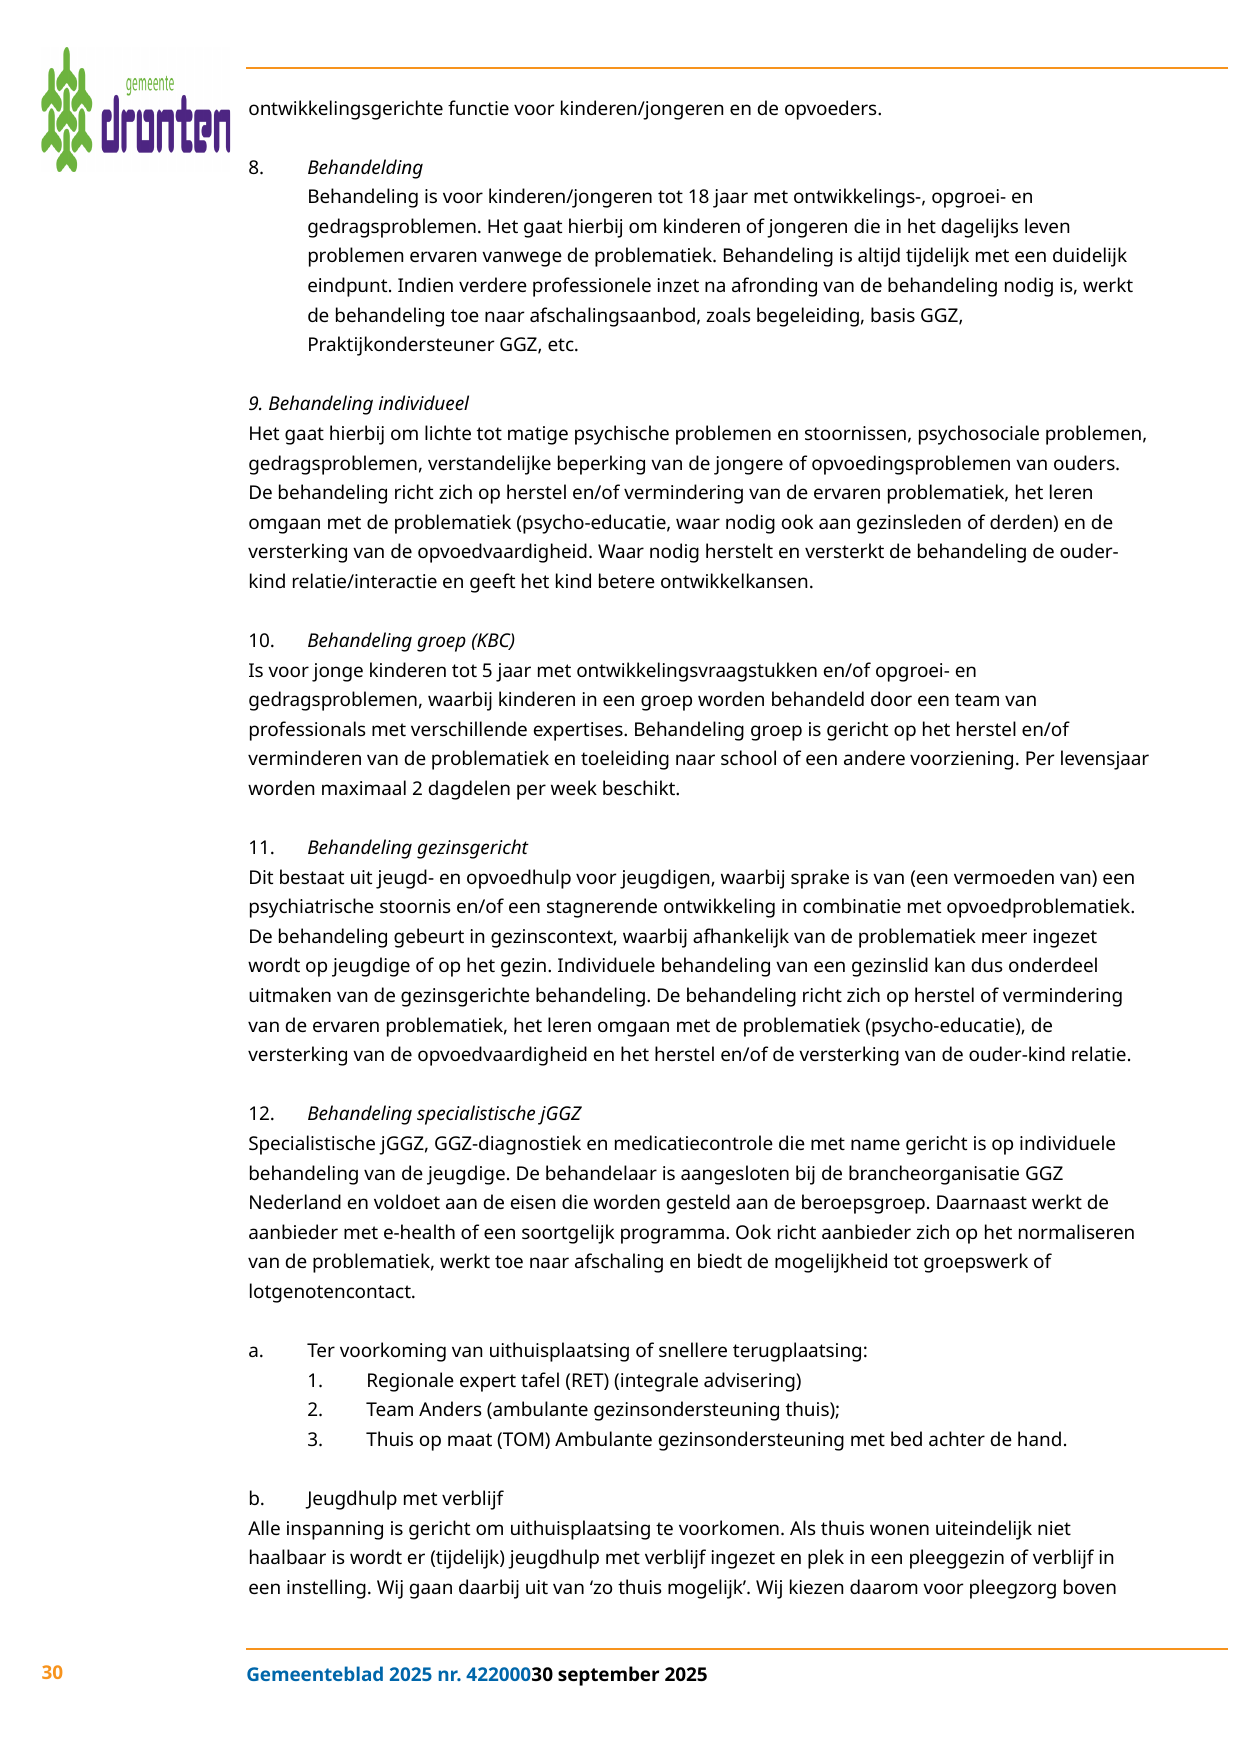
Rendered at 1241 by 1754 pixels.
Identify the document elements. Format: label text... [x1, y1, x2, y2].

text Het gaat hierbij om lichte tot matige psychische problemen en stoornissen, psychosociale problemen, gedragsproblemen, verstandelijke beperking van de jongere of opvoedingsproblemen van ouders. [248, 420, 1152, 476]
text Dit bestaat uit jeugd- en opvoedhulp voor jeugdigen, waarbij sprake is van (een vermoeden van) een psychiatrische stoornis en/of een stagnerende ontwikkeling in combinatie met opvoedproblematiek. De behandeling gebeurt in gezinscontext, waarbij afhankelijk van de problematiek meer ingezet wordt op jeugdige of op het gezin. Individuele behandeling van een gezinslid kan dus onderdeel uitmaken van de gezinsgerichte behandeling. De behandeling richt zich op herstel of vermindering van de ervaren problematiek, het leren omgaan met de problematiek (psycho-educatie), de versterking van de opvoedvaardigheid en het herstel en/of de versterking van de ouder-kind relatie. [248, 864, 1152, 1067]
text ontwikkelingsgerichte functie voor kinderen/jongeren en de opvoeders. [248, 95, 1152, 121]
list Jeugdhulp met verblijf [248, 1485, 1152, 1511]
list Thuis op maat (TOM) Ambulante gezinsondersteuning met bed achter de hand. [307, 1426, 1152, 1452]
list Behandeling groep (KBC) [248, 627, 1152, 653]
list Behandeling specialistische jGGZ [248, 1101, 1152, 1126]
picture [41, 47, 231, 172]
list Behandeling gezinsgericht [248, 834, 1152, 860]
list Team Anders (ambulante gezinsondersteuning thuis); [307, 1396, 1152, 1422]
list Behandelding [248, 154, 1152, 180]
text 9. Behandeling individueel [248, 391, 1152, 416]
text Alle inspanning is gericht om uithuisplaatsing te voorkomen. Als thuis wonen uiteindelijk niet haalbaar is wordt er (tijdelijk) jeugdhulp met verblijf ingezet en plek in een pleeggezin of verblijf in een instelling. Wij gaan daarbij uit van ‘zo thuis mogelijk’. Wij kiezen daarom voor pleegzorg boven [248, 1515, 1152, 1600]
text Specialistische jGGZ, GGZ-diagnostiek en medicatiecontrole die met name gericht is op individuele behandeling van de jeugdige. De behandelaar is aangesloten bij de brancheorganisatie GGZ Nederland en voldoet aan de eisen die worden gesteld aan de beroepsgroep. Daarnaast werkt de aanbieder met e-health of een soortgelijk programma. Ook richt aanbieder zich op het normaliseren van de problematiek, werkt toe naar afschaling en biedt de mogelijkheid tot groepswerk of lotgenotencontact. [248, 1130, 1152, 1304]
text Is voor jonge kinderen tot 5 jaar met ontwikkelingsvraagstukken en/of opgroei- en gedragsproblemen, waarbij kinderen in een groep worden behandeld door een team van professionals met verschillende expertises. Behandeling groep is gericht op het herstel en/of verminderen van de problematiek en toeleiding naar school of een andere voorziening. Per levensjaar worden maximaal 2 dagdelen per week beschikt. [248, 657, 1152, 801]
list Behandeling is voor kinderen/jongeren tot 18 jaar met ontwikkelings-, opgroei- en gedragsproblemen. Het gaat hierbij om kinderen of jongeren die in het dagelijks leven problemen ervaren vanwege de problematiek. Behandeling is altijd tijdelijk met een duidelijk eindpunt. Indien verdere professionele inzet na afronding van de behandeling nodig is, werkt de behandeling toe naar afschalingsaanbod, zoals begeleiding, basis GGZ, Praktijkondersteuner GGZ, etc. [248, 183, 1152, 357]
list Regionale expert tafel (RET) (integrale advisering) [307, 1367, 1152, 1393]
list Ter voorkoming van uithuisplaatsing of snellere terugplaatsing: [248, 1337, 1152, 1363]
text De behandeling richt zich op herstel en/of vermindering van de ervaren problematiek, het leren omgaan met de problematiek (psycho-educatie, waar nodig ook aan gezinsleden of derden) en de versterking van de opvoedvaardigheid. Waar nodig herstelt en versterkt de behandeling de ouder-kind relatie/interactie en geeft het kind betere ontwikkelkansen. [248, 479, 1152, 594]
